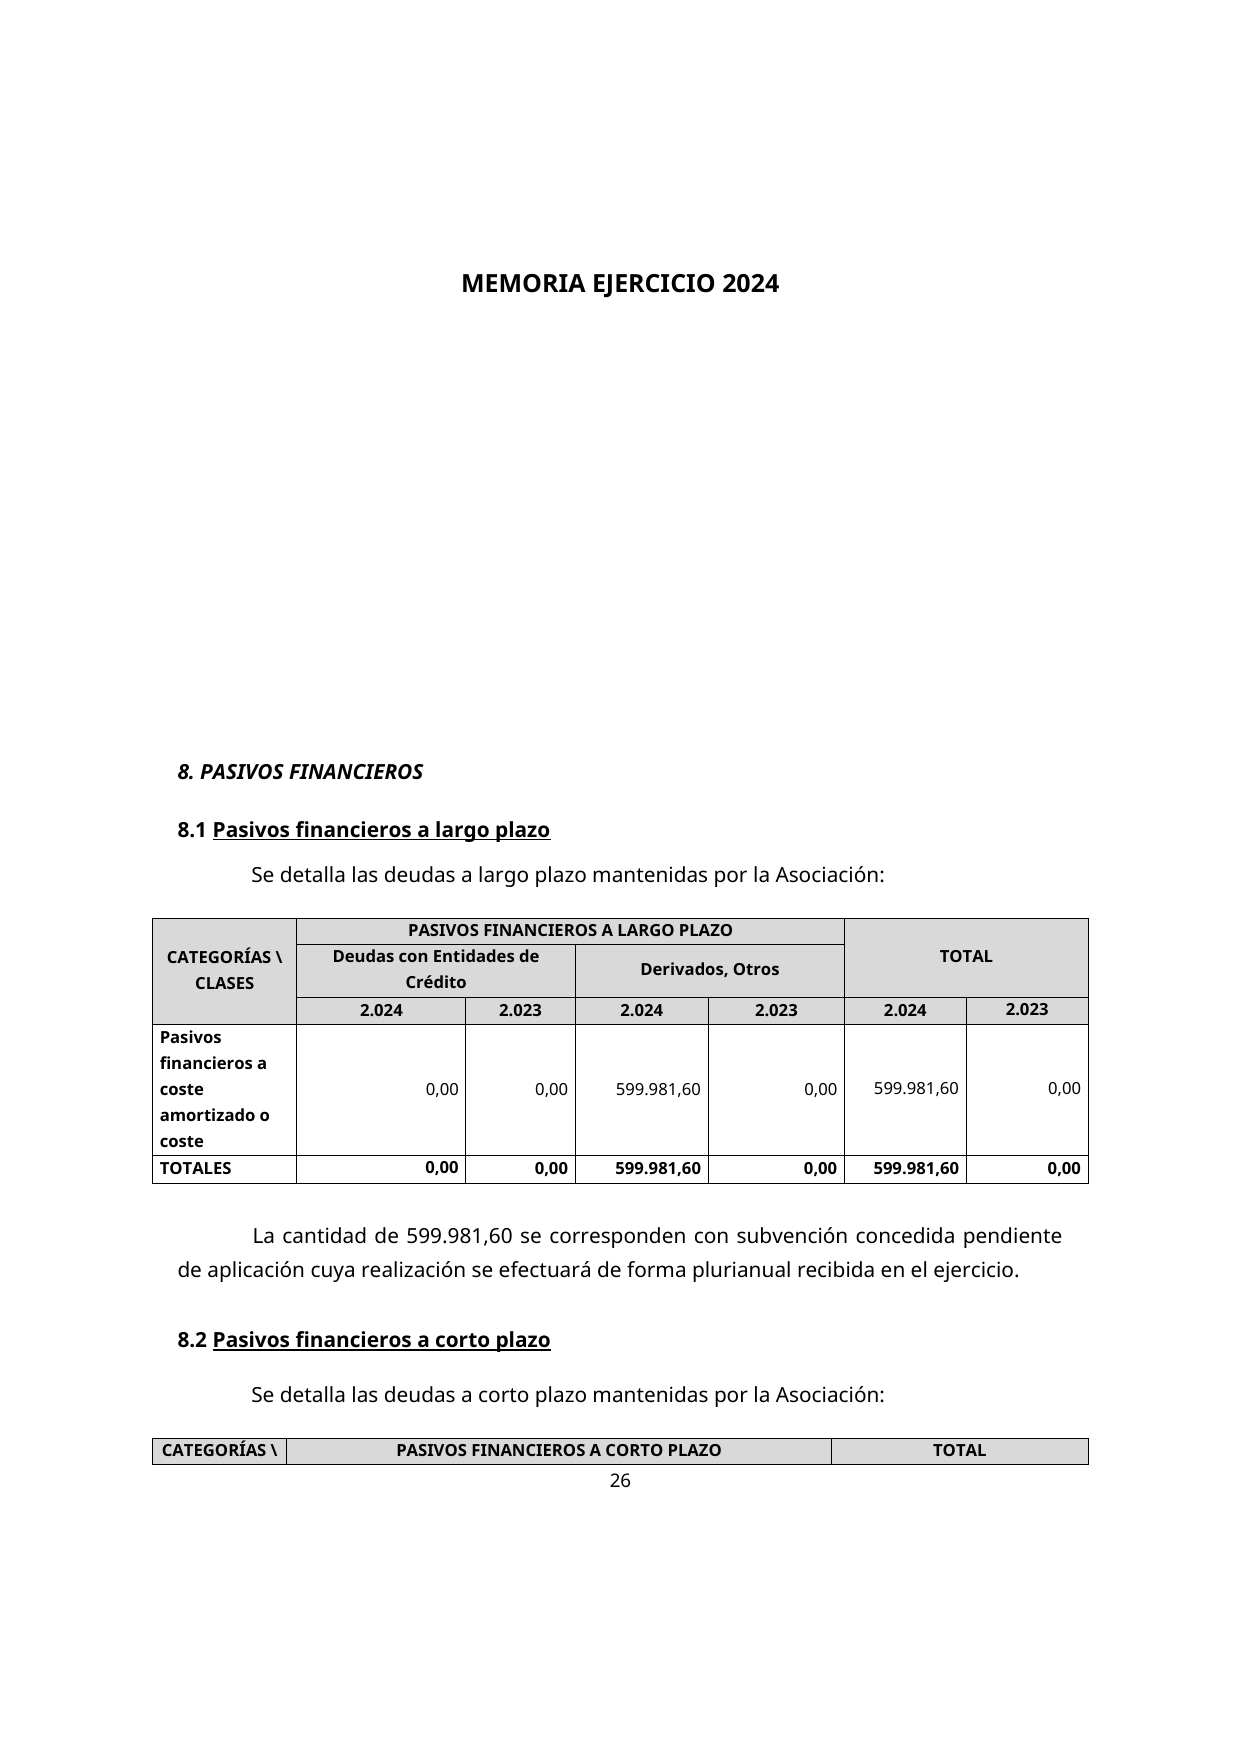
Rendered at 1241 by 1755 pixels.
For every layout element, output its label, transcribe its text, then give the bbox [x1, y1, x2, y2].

table_header CATEGORÍAS \ CLASES [153, 919, 296, 1024]
table_cell 0,00 [967, 1025, 1088, 1155]
table_cell 2.023 [466, 998, 575, 1024]
table_cell 0,00 [709, 1025, 844, 1155]
table_cell 0,00 [466, 1156, 575, 1182]
text Se detalla las deudas a largo plazo mantenidas por la Asociación: [177, 860, 1063, 888]
table_cell 0,00 [297, 1156, 465, 1182]
table_header PASIVOS FINANCIEROS A LARGO PLAZO [297, 919, 844, 944]
text La cantidad de 599.981,60 se corresponden con subvención concedida pendiente de aplicación cuya realización se efectuará de forma plurianual recibida en el ejercicio. [177, 1184, 1063, 1283]
table_cell Deudas con Entidades de Crédito [297, 945, 575, 997]
text 8.1 Pasivos financieros a largo plazo [177, 815, 1063, 843]
table_header TOTAL [845, 919, 1088, 997]
table_cell 0,00 [297, 1025, 465, 1155]
text Se detalla las deudas a corto plazo mantenidas por la Asociación: [177, 1380, 1063, 1408]
table_cell TOTALES [153, 1156, 296, 1182]
table_cell 2.024 [297, 998, 465, 1024]
table_header TOTAL [832, 1439, 1088, 1464]
text 8. PASIVOS FINANCIEROS [177, 757, 1063, 786]
table_cell 0,00 [967, 1156, 1088, 1182]
table_cell 2.024 [845, 998, 966, 1024]
table_header CATEGORÍAS \ [153, 1439, 286, 1464]
table_cell 599.981,60 [576, 1156, 708, 1182]
text 8.2 Pasivos financieros a corto plazo [177, 1325, 1063, 1353]
table_cell 2.024 [576, 998, 708, 1024]
table_cell Pasivos financieros a coste amortizado o coste [153, 1025, 296, 1155]
table_cell 599.981,60 [845, 1025, 966, 1155]
table_header PASIVOS FINANCIEROS A CORTO PLAZO [287, 1439, 831, 1464]
table_cell 2.023 [709, 998, 844, 1024]
table_cell Derivados, Otros [576, 945, 844, 997]
table_cell 599.981,60 [845, 1156, 966, 1182]
table_cell 0,00 [466, 1025, 575, 1155]
table_cell 0,00 [709, 1156, 844, 1182]
table_cell 2.023 [967, 998, 1088, 1024]
table_cell 599.981,60 [576, 1025, 708, 1155]
